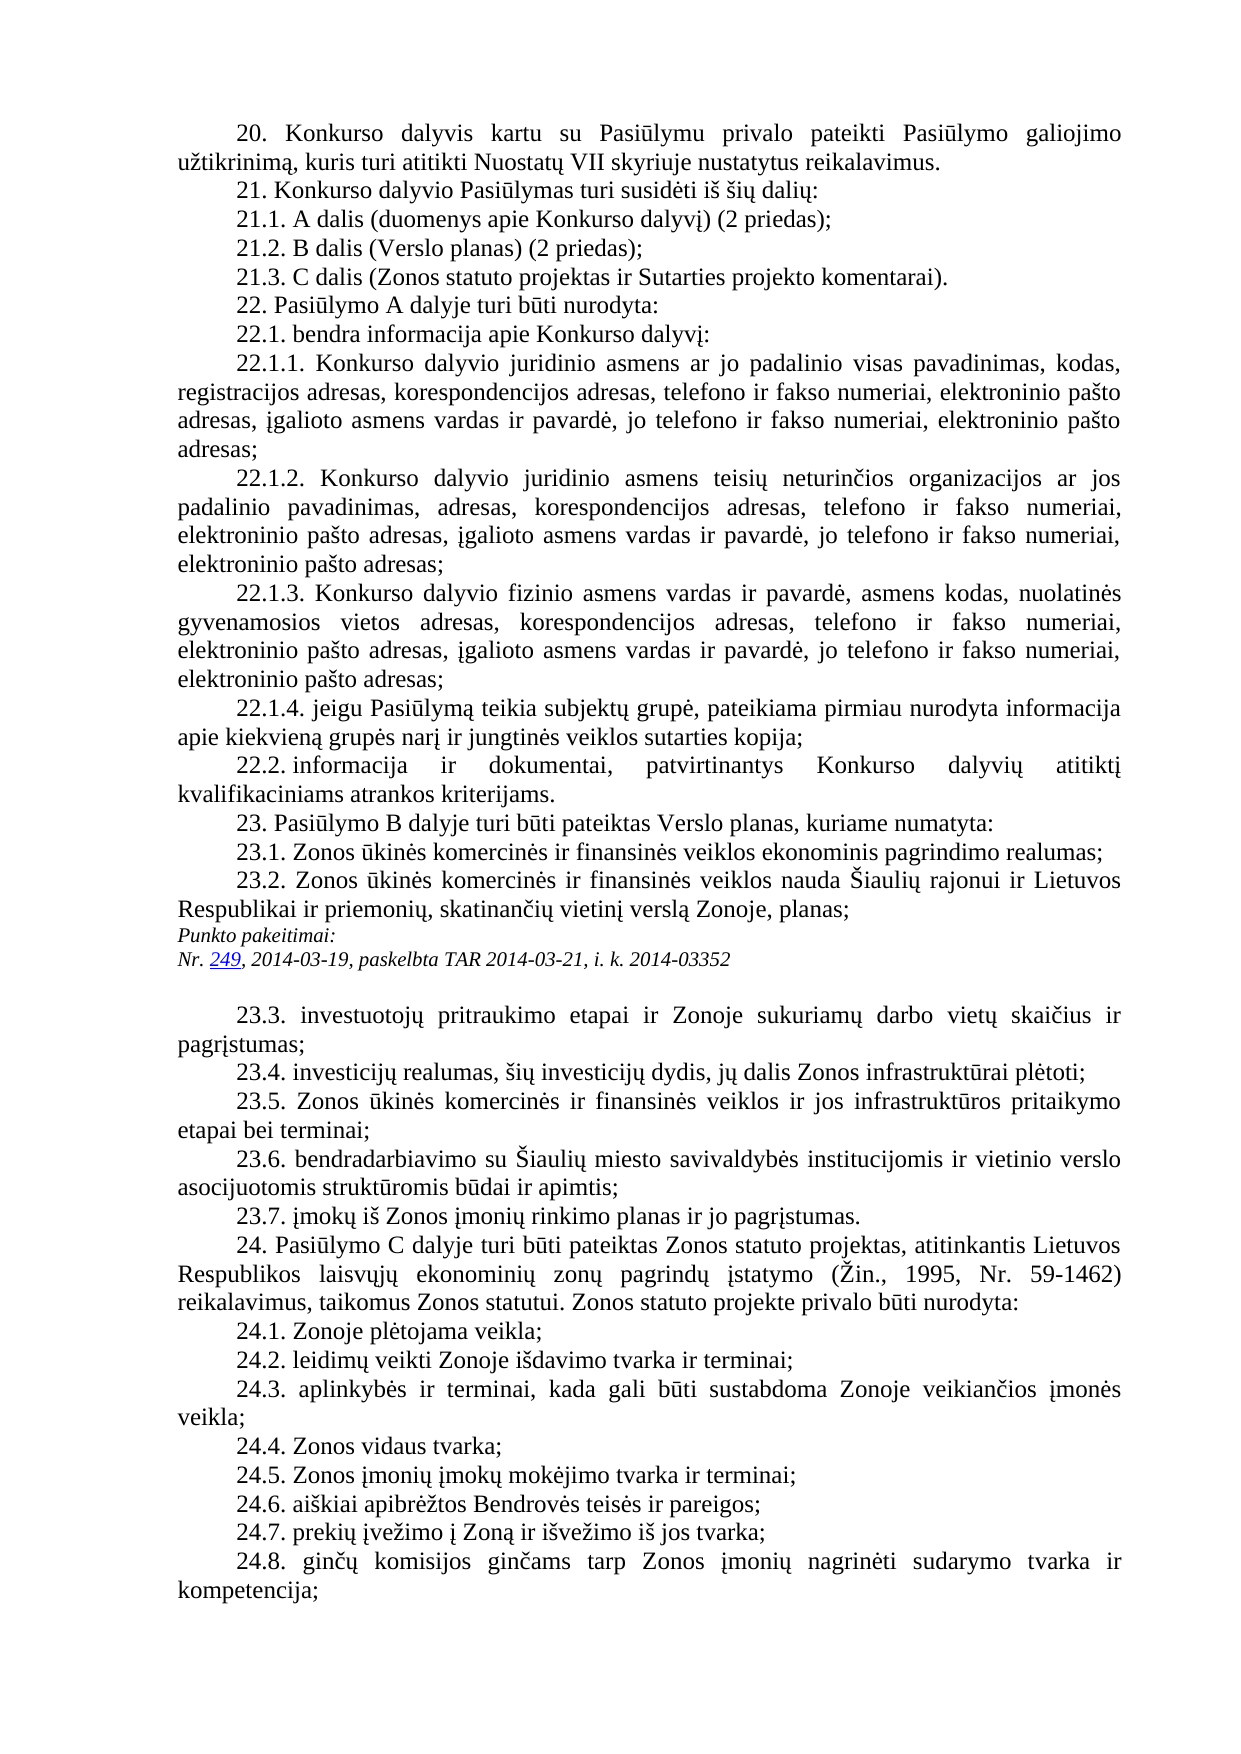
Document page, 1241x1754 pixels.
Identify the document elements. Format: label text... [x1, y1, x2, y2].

text 23. Pasiūlymo B dalyje turi būti pateiktas Verslo planas, kuriame numatyta: [177, 808, 1122, 837]
text 23.5. Zonos ūkinės komercinės ir finansinės veiklos ir jos infrastruktūros pritaikymo etapai bei terminai; [177, 1086, 1122, 1144]
text 21. Konkurso dalyvio Pasiūlymas turi susidėti iš šių dalių: [177, 176, 1122, 204]
text 21.2. B dalis (Verslo planas) (2 priedas); [177, 233, 1122, 262]
text 23.4. investicijų realumas, šių investicijų dydis, jų dalis Zonos infrastruktūrai plėtoti; [177, 1057, 1122, 1086]
text 24.1. Zonoje plėtojama veikla; [177, 1316, 1122, 1345]
text 24.2. leidimų veikti Zonoje išdavimo tvarka ir terminai; [177, 1345, 1122, 1374]
text Nr. 249, 2014-03-19, paskelbta TAR 2014-03-21, i. k. 2014-03352 [177, 947, 1122, 971]
text 21.1. A dalis (duomenys apie Konkurso dalyvį) (2 priedas); [177, 204, 1122, 233]
text Punkto pakeitimai: [177, 923, 1122, 947]
text 22.2. informacija ir dokumentai, patvirtinantys Konkurso dalyvių atitiktį kvalifikaciniams atrankos kriterijams. [177, 751, 1122, 808]
text 20. Konkurso dalyvis kartu su Pasiūlymu privalo pateikti Pasiūlymo galiojimo užtikrinimą, kuris turi atitikti Nuostatų VII skyriuje nustatytus reikalavimus. [177, 118, 1122, 176]
text 24.4. Zonos vidaus tvarka; [177, 1431, 1122, 1460]
text 24.3. aplinkybės ir terminai, kada gali būti sustabdoma Zonoje veikiančios įmonės veikla; [177, 1374, 1122, 1431]
text 23.7. įmokų iš Zonos įmonių rinkimo planas ir jo pagrįstumas. [177, 1201, 1122, 1230]
text 24. Pasiūlymo C dalyje turi būti pateiktas Zonos statuto projektas, atitinkantis Lietuvos Respublikos laisvųjų ekonominių zonų pagrindų įstatymo (Žin., 1995, Nr. 59-1462) reikalavimus, taikomus Zonos statutui. Zonos statuto projekte privalo būti nurodyta: [177, 1230, 1122, 1316]
text 23.6. bendradarbiavimo su Šiaulių miesto savivaldybės institucijomis ir vietinio verslo asocijuotomis struktūromis būdai ir apimtis; [177, 1144, 1122, 1201]
text 24.8. ginčų komisijos ginčams tarp Zonos įmonių nagrinėti sudarymo tvarka ir kompetencija; [177, 1546, 1122, 1604]
text 24.6. aiškiai apibrėžtos Bendrovės teisės ir pareigos; [177, 1489, 1122, 1517]
text 22. Pasiūlymo A dalyje turi būti nurodyta: [177, 291, 1122, 319]
text 23.2. Zonos ūkinės komercinės ir finansinės veiklos nauda Šiaulių rajonui ir Lietuvos Respublikai ir priemonių, skatinančių vietinį verslą Zonoje, planas; [177, 866, 1122, 923]
text 22.1.4. jeigu Pasiūlymą teikia subjektų grupė, pateikiama pirmiau nurodyta informacija apie kiekvieną grupės narį ir jungtinės veiklos sutarties kopija; [177, 693, 1122, 751]
text 22.1. bendra informacija apie Konkurso dalyvį: [177, 319, 1122, 348]
text 23.3. investuotojų pritraukimo etapai ir Zonoje sukuriamų darbo vietų skaičius ir pagrįstumas; [177, 1000, 1122, 1057]
text 22.1.3. Konkurso dalyvio fizinio asmens vardas ir pavardė, asmens kodas, nuolatinės gyvenamosios vietos adresas, korespondencijos adresas, telefono ir fakso numeriai, elektroninio pašto adresas, įgalioto asmens vardas ir pavardė, jo telefono ir fakso numeriai, elektroninio pašto adresas; [177, 578, 1122, 693]
text 22.1.1. Konkurso dalyvio juridinio asmens ar jo padalinio visas pavadinimas, kodas, registracijos adresas, korespondencijos adresas, telefono ir fakso numeriai, elektroninio pašto adresas, įgalioto asmens vardas ir pavardė, jo telefono ir fakso numeriai, elektroninio pašto adresas; [177, 348, 1122, 463]
text 24.5. Zonos įmonių įmokų mokėjimo tvarka ir terminai; [177, 1460, 1122, 1489]
text 22.1.2. Konkurso dalyvio juridinio asmens teisių neturinčios organizacijos ar jos padalinio pavadinimas, adresas, korespondencijos adresas, telefono ir fakso numeriai, elektroninio pašto adresas, įgalioto asmens vardas ir pavardė, jo telefono ir fakso numeriai, elektroninio pašto adresas; [177, 463, 1122, 578]
text 21.3. C dalis (Zonos statuto projektas ir Sutarties projekto komentarai). [177, 262, 1122, 291]
text 23.1. Zonos ūkinės komercinės ir finansinės veiklos ekonominis pagrindimo realumas; [177, 837, 1122, 866]
text 24.7. prekių įvežimo į Zoną ir išvežimo iš jos tvarka; [177, 1517, 1122, 1546]
